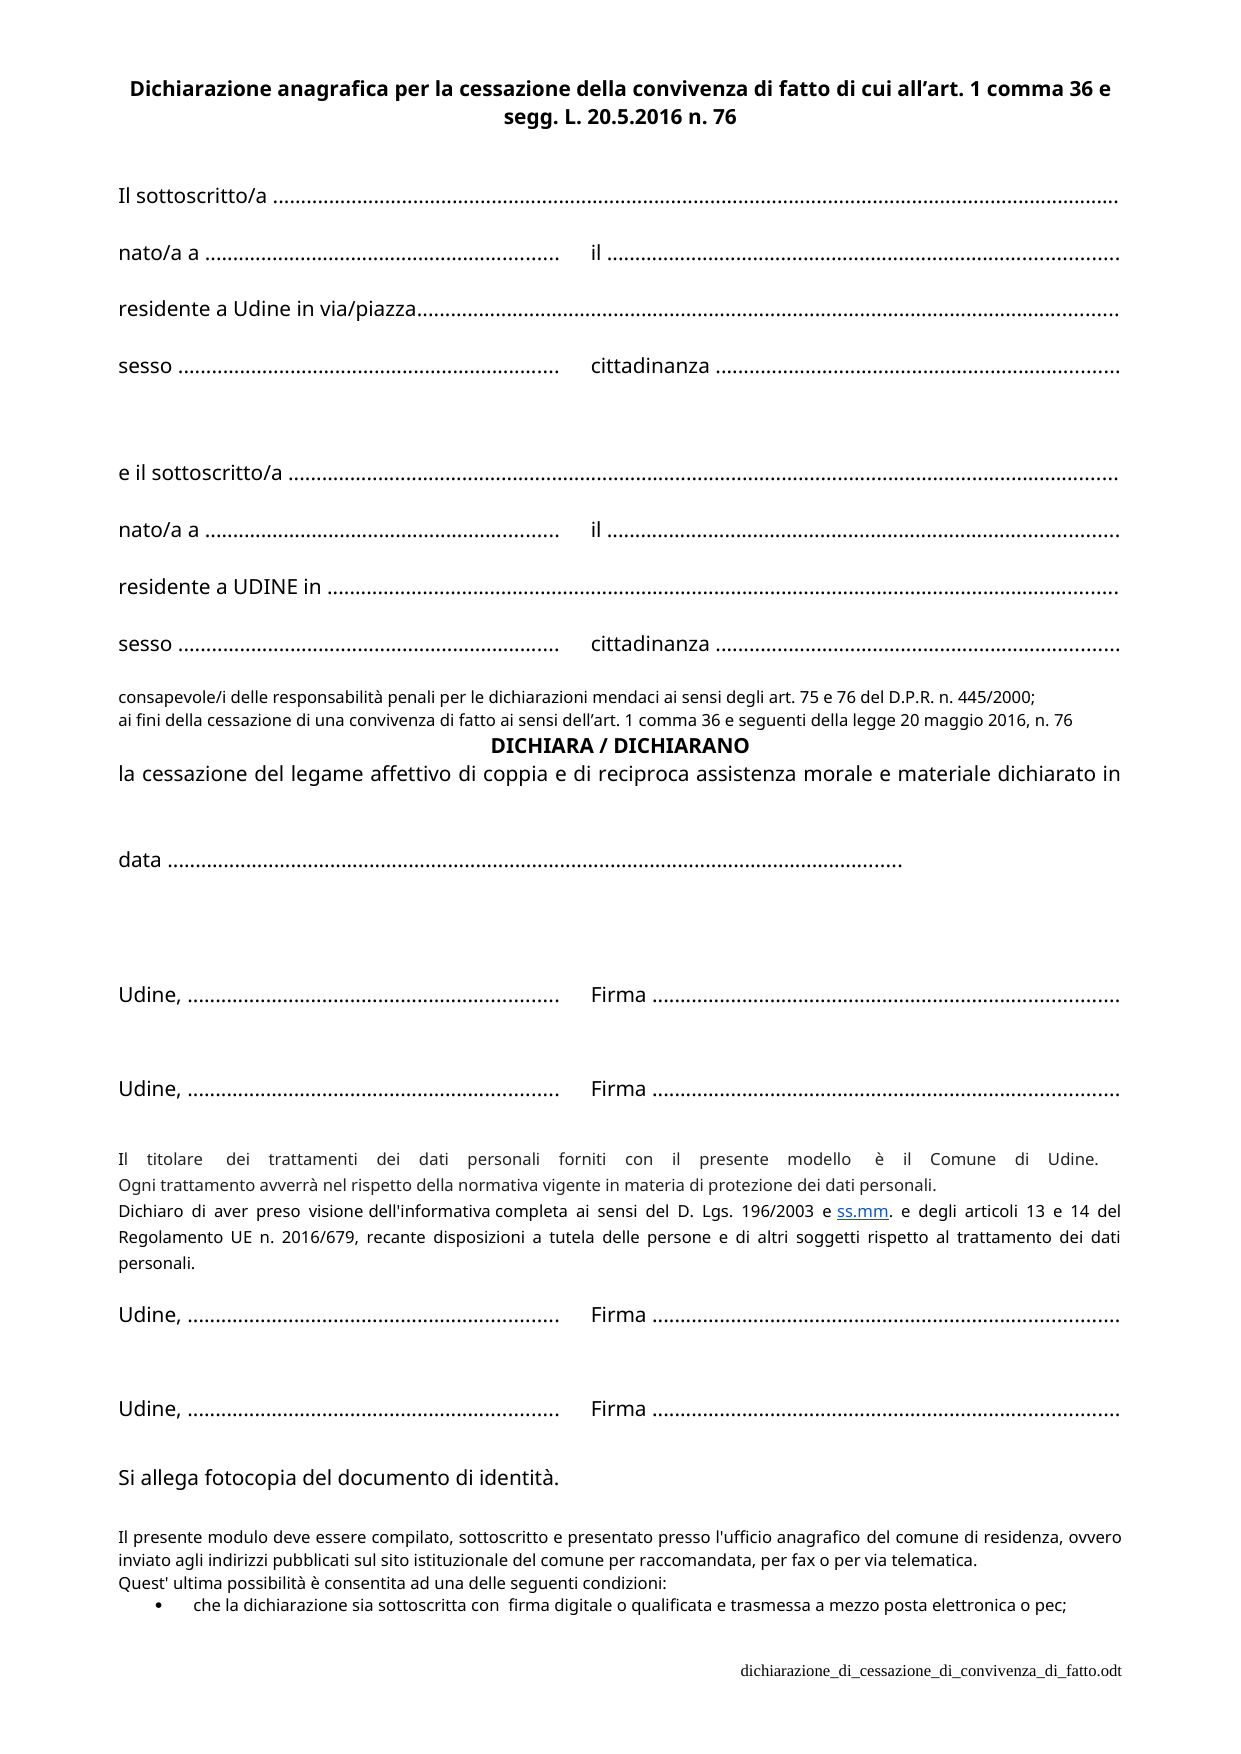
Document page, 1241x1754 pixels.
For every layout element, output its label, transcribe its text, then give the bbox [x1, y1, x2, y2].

text DICHIARA / DICHIARANO [118, 731, 1122, 759]
text e il sottoscritto/a [118, 458, 1122, 487]
text residente a Udine in via/piazza [118, 294, 1122, 323]
text Il titolare dei trattamenti dei dati personali forniti con il presente modello è il Comune di Udine. Ogni trattamento avverrà nel rispetto della normativa vigente in materia di protezione dei dati personali. [118, 1144, 1122, 1196]
text residente a UDINE in [118, 572, 1122, 600]
text Udine, Firma [118, 980, 1122, 1009]
text Dichiarazione anagrafica per la cessazione della convivenza di fatto di cui all’art. 1 comma 36 e segg. L. 20.5.2016 n. 76 [118, 74, 1122, 131]
text Si allega fotocopia del documento di identità. [118, 1463, 1122, 1526]
text Udine, Firma [118, 1394, 1122, 1422]
text Dichiaro di aver preso visione dell'informativa completa ai sensi del D. Lgs. 196/2003 e ss.mm. e degli articoli 13 e 14 del Regolamento UE n. 2016/679, recante disposizioni a tutela delle persone e di altri soggetti rispetto al trattamento dei dati personali. [118, 1196, 1122, 1275]
text sesso cittadinanza [118, 629, 1122, 657]
text Il presente modulo deve essere compilato, sottoscritto e presentato presso l'ufficio anagrafico del comune di residenza, ovvero inviato agli indirizzi pubblicati sul sito istituzionale del comune per raccomandata, per fax o per via telematica. [118, 1526, 1122, 1571]
text sesso cittadinanza [118, 351, 1122, 380]
text nato/a a il [118, 238, 1122, 266]
text consapevole/i delle responsabilità penali per le dichiarazioni mendaci ai sensi degli art. 75 e 76 del D.P.R. n. 445/2000; [118, 686, 1122, 708]
text la cessazione del legame affettivo di coppia e di reciproca assistenza morale e materiale dichiarato in data [118, 759, 1122, 873]
text Udine, Firma [118, 1300, 1122, 1328]
text nato/a a il [118, 515, 1122, 543]
text Udine, Firma [118, 1074, 1122, 1103]
text Quest' ultima possibilità è consentita ad una delle seguenti condizioni: [118, 1571, 1122, 1594]
text Il sottoscritto/a [118, 181, 1122, 209]
list che la dichiarazione sia sottoscritta con firma digitale o qualificata e trasmessa a mezzo posta elettronica o pec; [156, 1594, 1122, 1617]
text ai fini della cessazione di una convivenza di fatto ai sensi dell’art. 1 comma 36 e seguenti della legge 20 maggio 2016, n. 76 [118, 708, 1122, 731]
